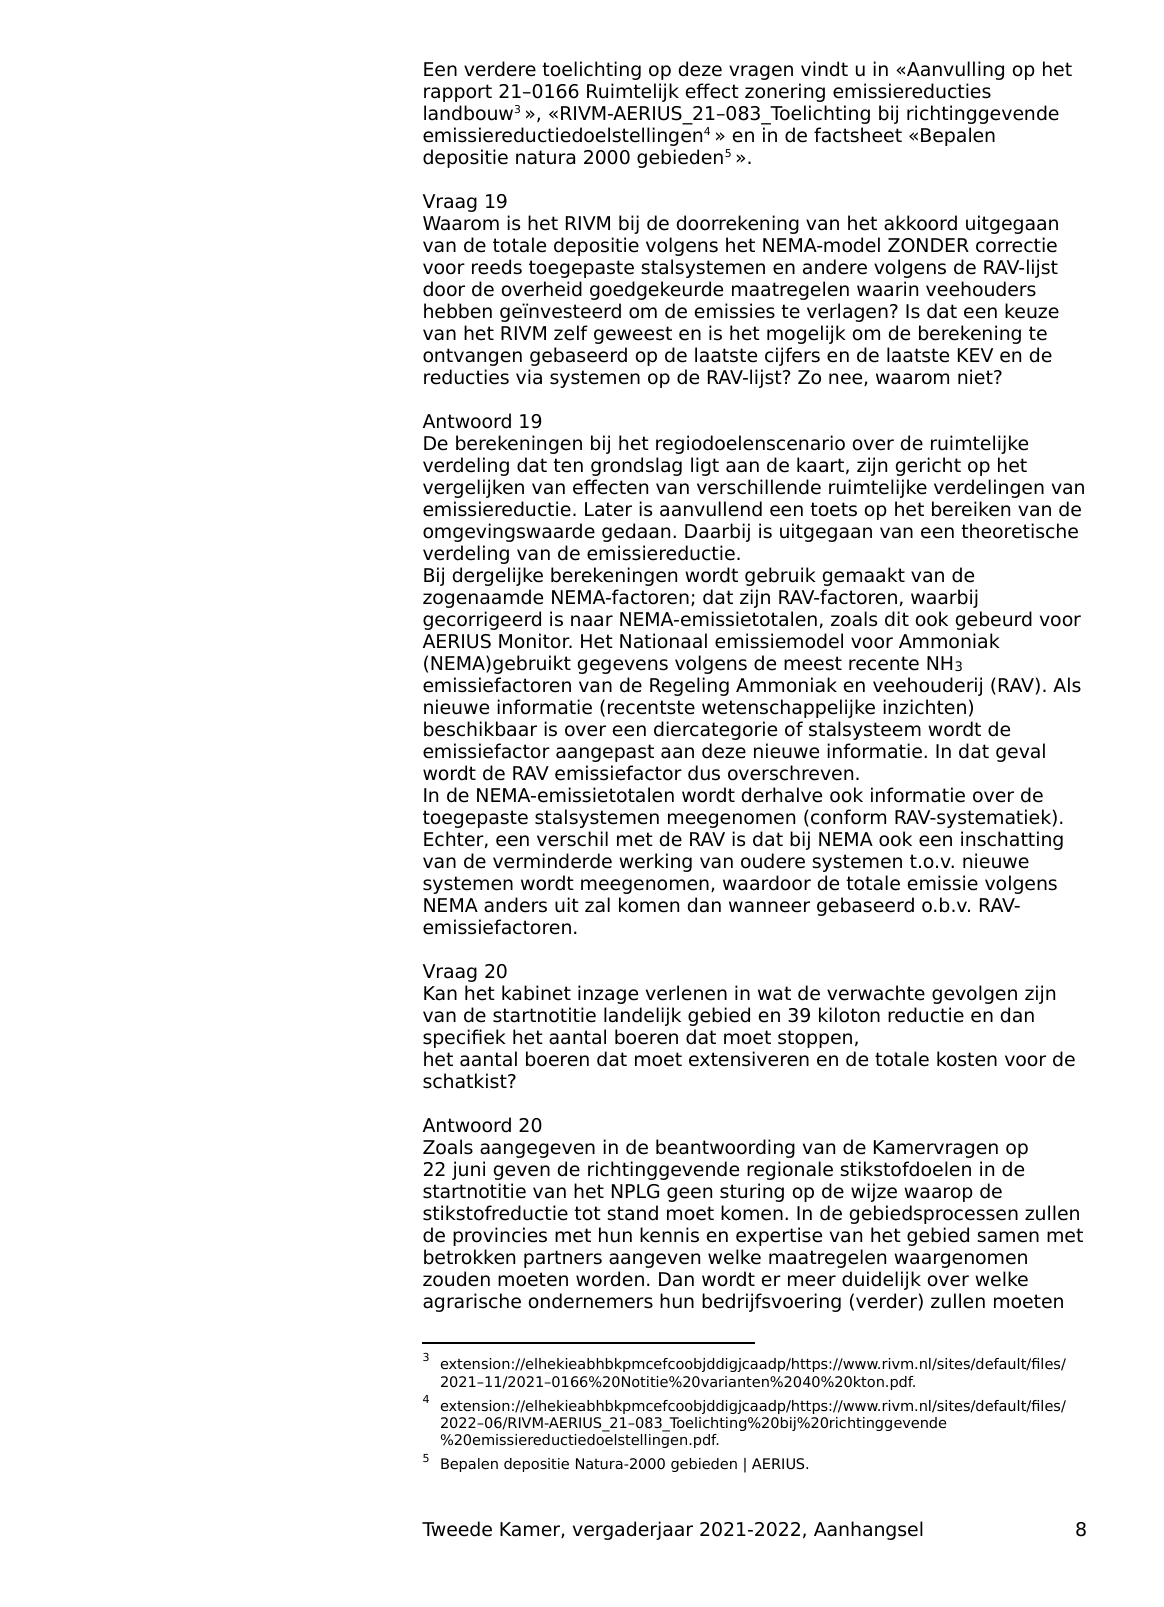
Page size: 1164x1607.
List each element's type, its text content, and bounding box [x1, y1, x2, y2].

text Vraag 19 [422, 191, 1087, 213]
text Vraag 20 [422, 961, 1087, 983]
text Antwoord 20 [422, 1115, 1087, 1137]
text Bepalen depositie Natura-2000 gebieden | AERIUS. [422, 1452, 1087, 1474]
text De berekeningen bij het regiodoelenscenario over de ruimtelijke verdeling dat ten grondslag ligt aan de kaart, zijn gericht op het vergelijken van effecten van verschillende ruimtelijke verdelingen van emissiereductie. Later is aanvullend een toets op het bereiken van de omgevingswaarde gedaan. Daarbij is uitgegaan van een theoretische verdeling van de emissiereductie. [422, 433, 1087, 565]
text extension://elhekieabhbkpmcefcoobjddigjcaadp/https://www.rivm.nl/sites/default/files/2021–11/2021–0166%20Notitie%20varianten%2040%20kton.pdf. [422, 1352, 1087, 1391]
text Antwoord 19 [422, 411, 1087, 433]
text Bij dergelijke berekeningen wordt gebruik gemaakt van de zogenaamde NEMA-factoren; dat zijn RAV-factoren, waarbij gecorrigeerd is naar NEMA-emissietotalen, zoals dit ook gebeurd voor AERIUS Monitor. Het Nationaal emissiemodel voor Ammoniak (NEMA)gebruikt gegevens volgens de meest recente NH3 emissiefactoren van de Regeling Ammoniak en veehouderij (RAV). Als nieuwe informatie (recentste wetenschappelijke inzichten) beschikbaar is over een diercategorie of stalsysteem wordt de emissiefactor aangepast aan deze nieuwe informatie. In dat geval wordt de RAV emissiefactor dus overschreven. [422, 565, 1087, 785]
text Kan het kabinet inzage verlenen in wat de verwachte gevolgen zijn van de startnotitie landelijk gebied en 39 kiloton reductie en dan specifiek het aantal boeren dat moet stoppen, [422, 983, 1087, 1049]
text Waarom is het RIVM bij de doorrekening van het akkoord uitgegaan van de totale depositie volgens het NEMA-model ZONDER correctie voor reeds toegepaste stalsystemen en andere volgens de RAV-lijst door de overheid goedgekeurde maatregelen waarin veehouders hebben geïnvesteerd om de emissies te verlagen? Is dat een keuze van het RIVM zelf geweest en is het mogelijk om de berekening te ontvangen gebaseerd op de laatste cijfers en de laatste KEV en de reducties via systemen op de RAV-lijst? Zo nee, waarom niet? [422, 213, 1087, 389]
text Een verdere toelichting op deze vragen vindt u in «Aanvulling op het rapport 21–0166 Ruimtelijk effect zonering emissiereducties landbouw», «RIVM-AERIUS_21–083_Toelichting bij richtinggevende emissiereductiedoelstellingen» en in de factsheet «Bepalen depositie natura 2000 gebieden». [422, 59, 1087, 169]
text In de NEMA-emissietotalen wordt derhalve ook informatie over de toegepaste stalsystemen meegenomen (conform RAV-systematiek). Echter, een verschil met de RAV is dat bij NEMA ook een inschatting van de verminderde werking van oudere systemen t.o.v. nieuwe systemen wordt meegenomen, waardoor de totale emissie volgens NEMA anders uit zal komen dan wanneer gebaseerd o.b.v. RAV-emissiefactoren. [422, 785, 1087, 939]
text het aantal boeren dat moet extensiveren en de totale kosten voor de schatkist? [422, 1049, 1087, 1093]
text Zoals aangegeven in de beantwoording van de Kamervragen op 22 juni geven de richtinggevende regionale stikstofdoelen in de startnotitie van het NPLG geen sturing op de wijze waarop de stikstofreductie tot stand moet komen. In de gebiedsprocessen zullen de provincies met hun kennis en expertise van het gebied samen met betrokken partners aangeven welke maatregelen waargenomen zouden moeten worden. Dan wordt er meer duidelijk over welke agrarische ondernemers hun bedrijfsvoering (verder) zullen moeten [422, 1137, 1087, 1313]
text extension://elhekieabhbkpmcefcoobjddigjcaadp/https://www.rivm.nl/sites/default/files/2022–06/RIVM-AERIUS_21–083_Toelichting%20bij%20richtinggevende%20emissiereductiedoelstellingen.pdf. [422, 1393, 1087, 1449]
